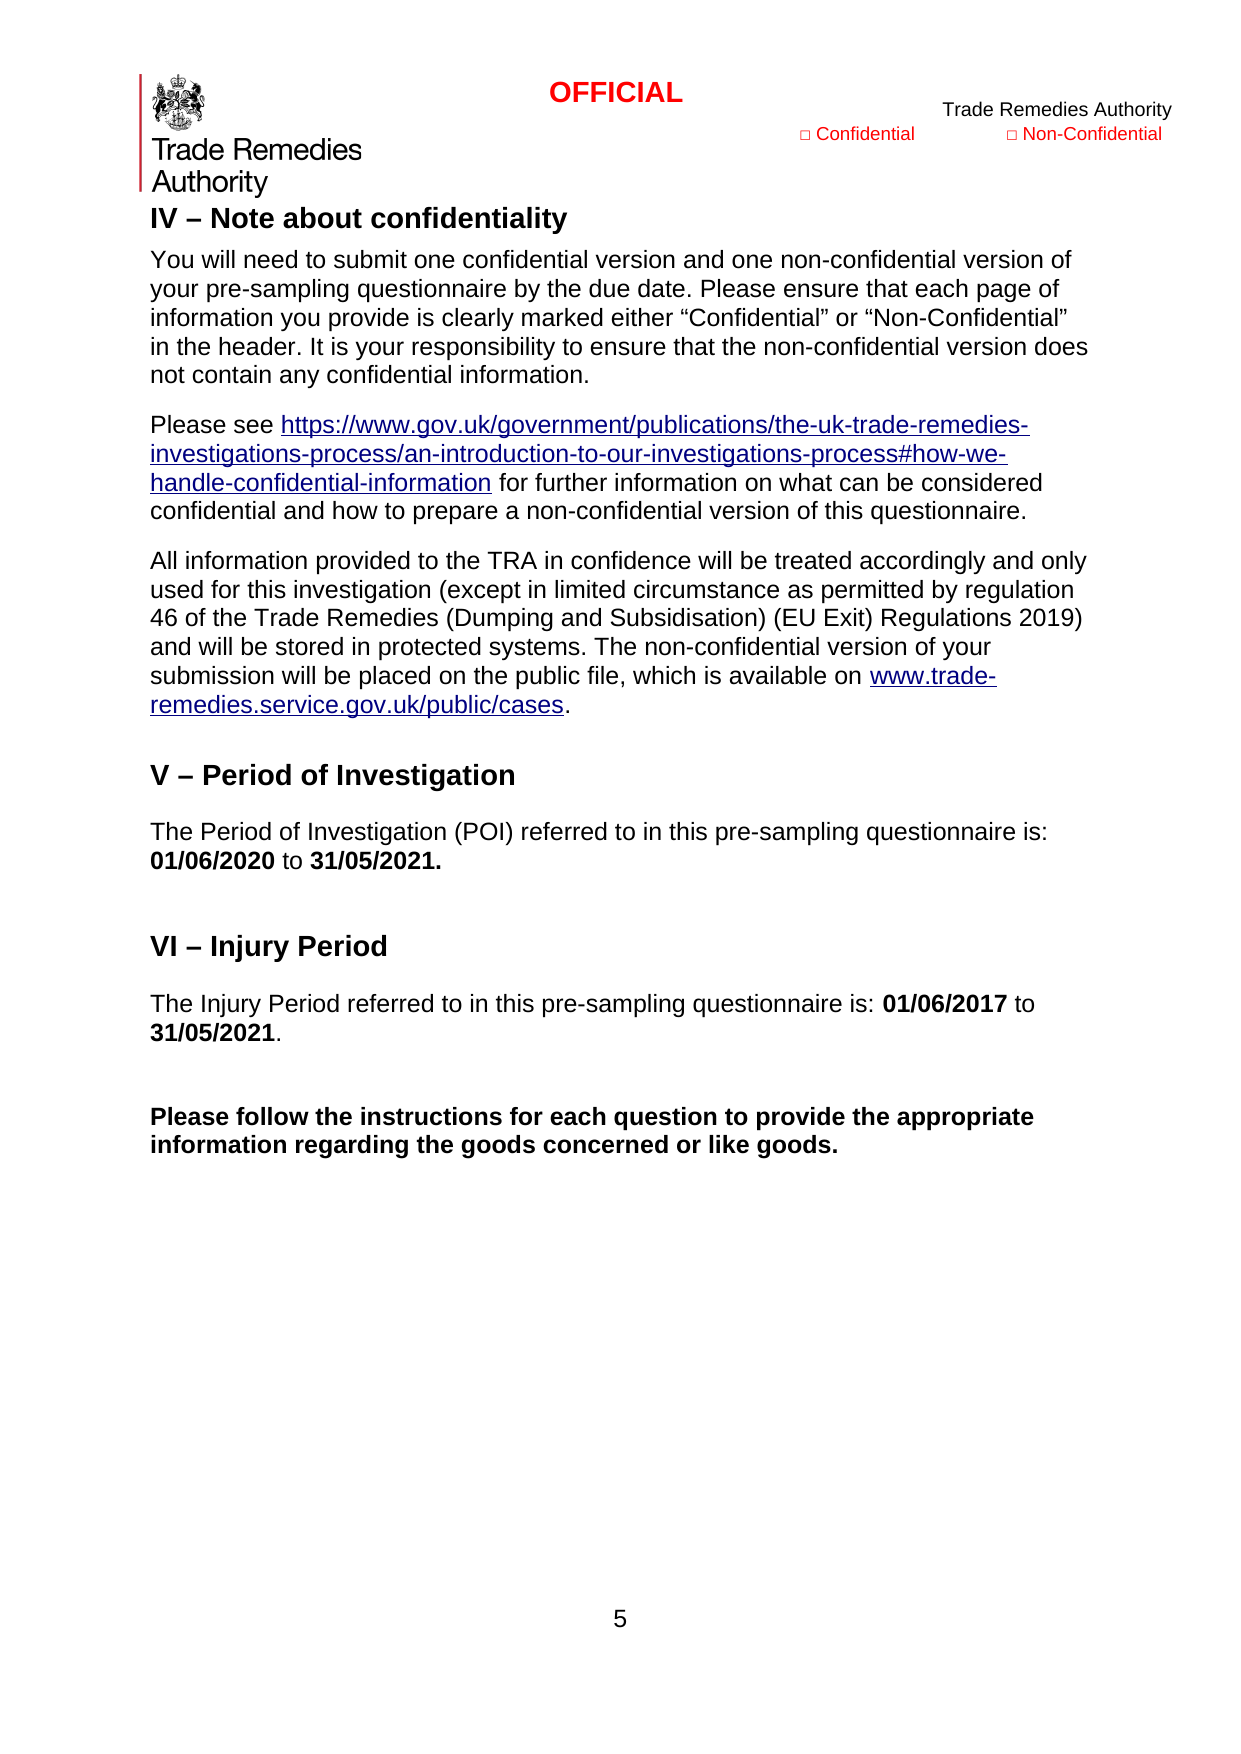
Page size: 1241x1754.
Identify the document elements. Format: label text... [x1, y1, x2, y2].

text Please see https://www.gov.uk/government/publications/the-uk-trade-remedies-investigations-process/an-introduction-to-our-investigations-process#how-we-handle-confidential-information for further information on what can be considered confidential and how to prepare a non-confidential version of this questionnaire. [150, 410, 1090, 525]
subtitle VI – Injury Period [150, 929, 1090, 963]
text You will need to submit one confidential version and one non-confidential version of your pre-sampling questionnaire by the due date. Please ensure that each page of information you provide is clearly marked either “Confidential” or “Non-Confidential” in the header. It is your responsibility to ensure that the non-confidential version does not contain any confidential information. [150, 245, 1090, 389]
text The Period of Investigation (POI) referred to in this pre-sampling questionnaire is: 01/06/2020 to 31/05/2021. [150, 817, 1090, 904]
subtitle IV – Note about confidentiality [150, 201, 1090, 234]
subtitle V – Period of Investigation [150, 757, 1090, 791]
text Please follow the instructions for each question to provide the appropriate information regarding the goods concerned or like goods. [150, 1101, 1090, 1159]
text The Injury Period referred to in this pre-sampling questionnaire is: 01/06/2017 to 31/05/2021. [150, 989, 1090, 1076]
text All information provided to the TRA in confidence will be treated accordingly and only used for this investigation (except in limited circumstance as permitted by regulation 46 of the Trade Remedies (Dumping and Subsidisation) (EU Exit) Regulations 2019) and will be stored in protected systems. The non-confidential version of your submission will be placed on the public file, which is available on www.trade-remedies.service.gov.uk/public/cases. [150, 546, 1090, 718]
